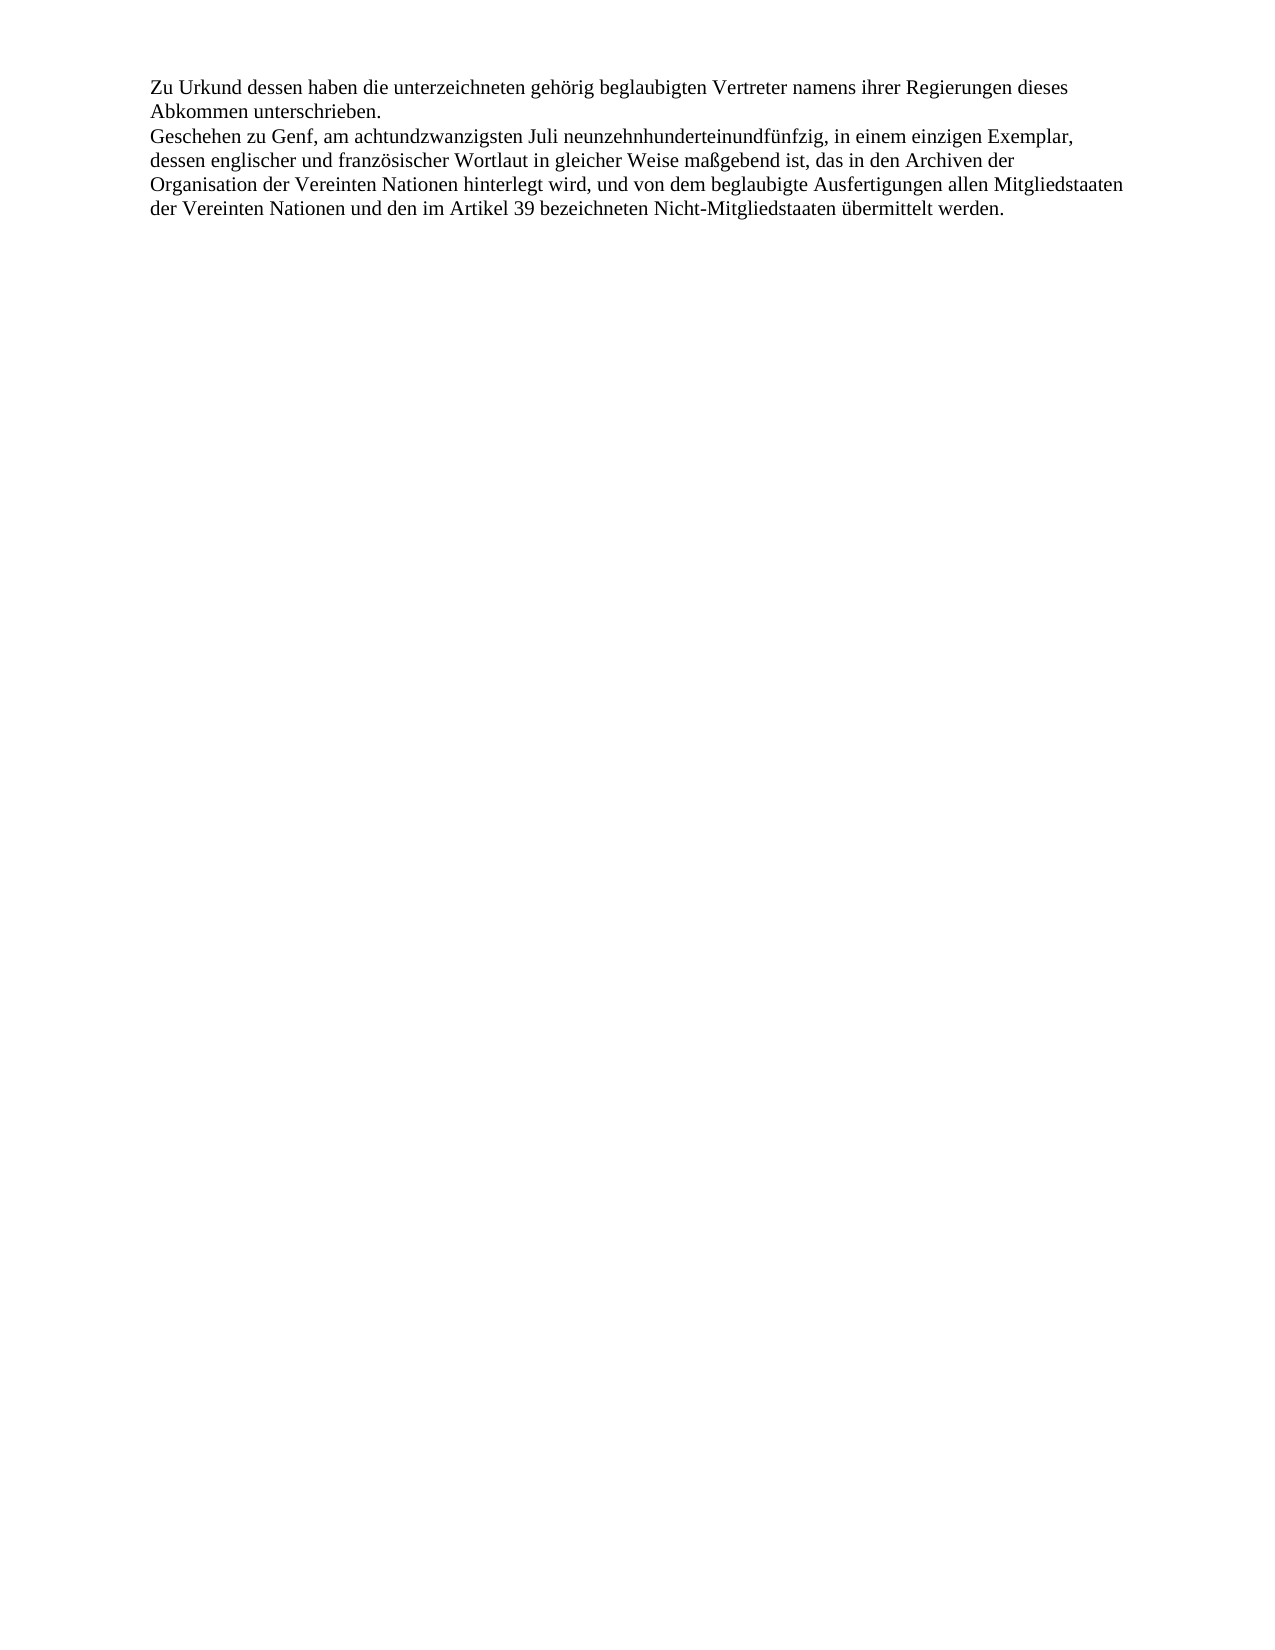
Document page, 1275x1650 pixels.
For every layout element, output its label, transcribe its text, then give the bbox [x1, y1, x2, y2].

text Zu Urkund dessen haben die unterzeichneten gehörig beglaubigten Vertreter namens ihrer Regierungen dieses Abkommen unterschrieben. [150, 75, 1125, 123]
text Geschehen zu Genf, am achtundzwanzigsten Juli neunzehnhunderteinundfünfzig, in einem einzigen Exemplar, dessen englischer und französischer Wortlaut in gleicher Weise maßgebend ist, das in den Archiven der Organisation der Vereinten Nationen hinterlegt wird, und von dem beglaubigte Ausfertigungen allen Mitgliedstaaten der Vereinten Nationen und den im Artikel 39 bezeichneten Nicht-Mitgliedstaaten übermittelt werden. [150, 124, 1125, 220]
